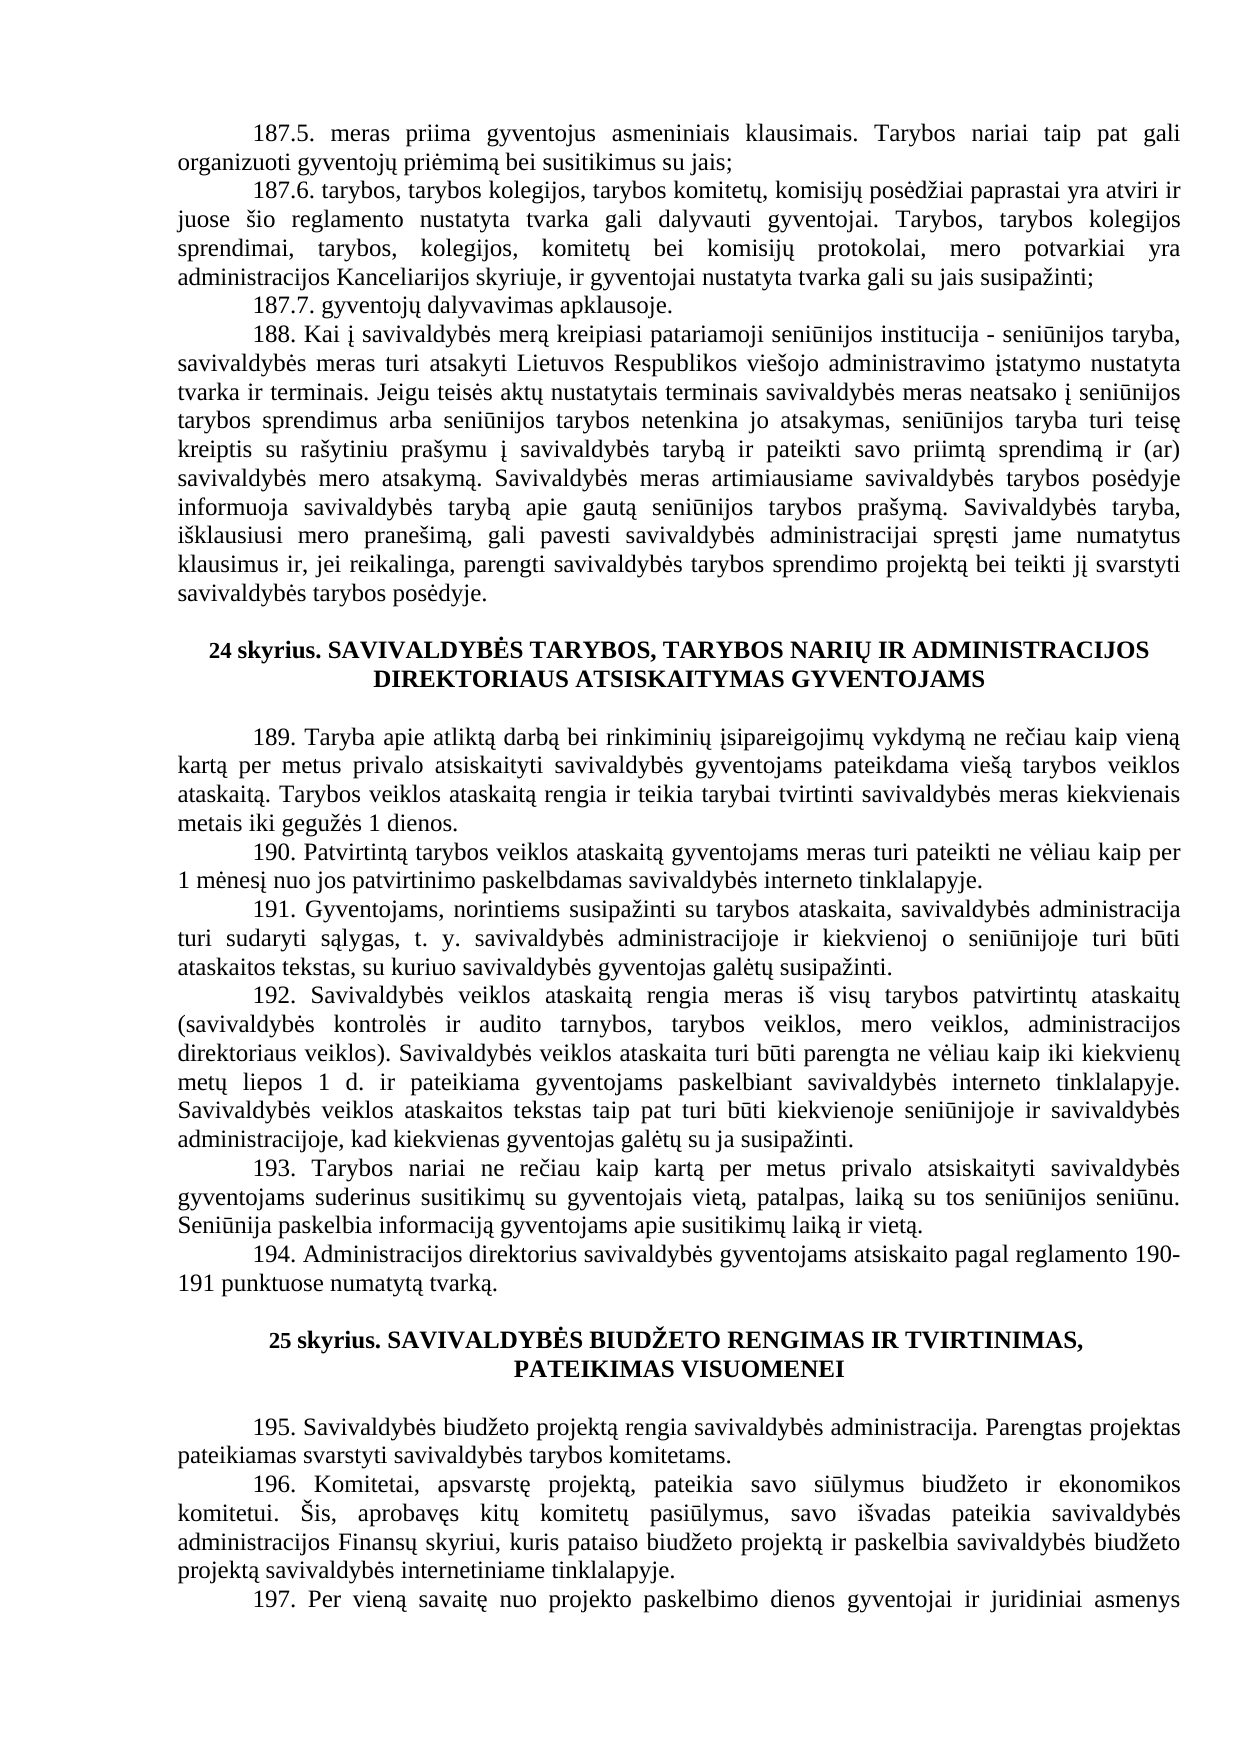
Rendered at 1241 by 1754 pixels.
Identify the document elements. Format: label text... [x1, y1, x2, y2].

text 196. Komitetai, apsvarstę projektą, pateikia savo siūlymus biudžeto ir ekonomikos komitetui. Šis, aprobavęs kitų komitetų pasiūlymus, savo išvadas pateikia savivaldybės administracijos Finansų skyriui, kuris pataiso biudžeto projektą ir paskelbia savivaldybės biudžeto projektą savivaldybės internetiniame tinklalapyje. [177, 1469, 1181, 1584]
text 194. Administracijos direktorius savivaldybės gyventojams atsiskaito pagal reglamento 190-191 punktuose numatytą tvarką. [177, 1239, 1181, 1297]
text 192. Savivaldybės veiklos ataskaitą rengia meras iš visų tarybos patvirtintų ataskaitų (savivaldybės kontrolės ir audito tarnybos, tarybos veiklos, mero veiklos, administracijos direktoriaus veiklos). Savivaldybės veiklos ataskaita turi būti parengta ne vėliau kaip iki kiekvienų metų liepos 1 d. ir pateikiama gyventojams paskelbiant savivaldybės interneto tinklalapyje. Savivaldybės veiklos ataskaitos tekstas taip pat turi būti kiekvienoje seniūnijoje ir savivaldybės administracijoje, kad kiekvienas gyventojas galėtų su ja susipažinti. [177, 981, 1181, 1153]
text 25 skyrius. SAVIVALDYBĖS BIUDŽETO RENGIMAS IR TVIRTINIMAS, PATEIKIMAS VISUOMENEI [177, 1326, 1181, 1383]
text 189. Taryba apie atliktą darbą bei rinkiminių įsipareigojimų vykdymą ne rečiau kaip vieną kartą per metus privalo atsiskaityti savivaldybės gyventojams pateikdama viešą tarybos veiklos ataskaitą. Tarybos veiklos ataskaitą rengia ir teikia tarybai tvirtinti savivaldybės meras kiekvienais metais iki gegužės 1 dienos. [177, 722, 1181, 837]
text 187.7. gyventojų dalyvavimas apklausoje. [177, 291, 1181, 319]
text 197. Per vieną savaitę nuo projekto paskelbimo dienos gyventojai ir juridiniai asmenys [177, 1584, 1181, 1613]
text 24 skyrius. SAVIVALDYBĖS TARYBOS, TARYBOS NARIŲ IR ADMINISTRACIJOS DIREKTORIAUS ATSISKAITYMAS GYVENTOJAMS [177, 636, 1181, 693]
text 187.5. meras priima gyventojus asmeniniais klausimais. Tarybos nariai taip pat gali organizuoti gyventojų priėmimą bei susitikimus su jais; [177, 118, 1181, 176]
text 191. Gyventojams, norintiems susipažinti su tarybos ataskaita, savivaldybės administracija turi sudaryti sąlygas, t. y. savivaldybės administracijoje ir kiekvienoj o seniūnijoje turi būti ataskaitos tekstas, su kuriuo savivaldybės gyventojas galėtų susipažinti. [177, 894, 1181, 981]
text 188. Kai į savivaldybės merą kreipiasi patariamoji seniūnijos institucija - seniūnijos taryba, savivaldybės meras turi atsakyti Lietuvos Respublikos viešojo administravimo įstatymo nustatyta tvarka ir terminais. Jeigu teisės aktų nustatytais terminais savivaldybės meras neatsako į seniūnijos tarybos sprendimus arba seniūnijos tarybos netenkina jo atsakymas, seniūnijos taryba turi teisę kreiptis su rašytiniu prašymu į savivaldybės tarybą ir pateikti savo priimtą sprendimą ir (ar) savivaldybės mero atsakymą. Savivaldybės meras artimiausiame savivaldybės tarybos posėdyje informuoja savivaldybės tarybą apie gautą seniūnijos tarybos prašymą. Savivaldybės taryba, išklausiusi mero pranešimą, gali pavesti savivaldybės administracijai spręsti jame numatytus klausimus ir, jei reikalinga, parengti savivaldybės tarybos sprendimo projektą bei teikti jį svarstyti savivaldybės tarybos posėdyje. [177, 319, 1181, 607]
text 190. Patvirtintą tarybos veiklos ataskaitą gyventojams meras turi pateikti ne vėliau kaip per 1 mėnesį nuo jos patvirtinimo paskelbdamas savivaldybės interneto tinklalapyje. [177, 837, 1181, 894]
text 187.6. tarybos, tarybos kolegijos, tarybos komitetų, komisijų posėdžiai paprastai yra atviri ir juose šio reglamento nustatyta tvarka gali dalyvauti gyventojai. Tarybos, tarybos kolegijos sprendimai, tarybos, kolegijos, komitetų bei komisijų protokolai, mero potvarkiai yra administracijos Kanceliarijos skyriuje, ir gyventojai nustatyta tvarka gali su jais susipažinti; [177, 176, 1181, 291]
text 195. Savivaldybės biudžeto projektą rengia savivaldybės administracija. Parengtas projektas pateikiamas svarstyti savivaldybės tarybos komitetams. [177, 1412, 1181, 1469]
text 193. Tarybos nariai ne rečiau kaip kartą per metus privalo atsiskaityti savivaldybės gyventojams suderinus susitikimų su gyventojais vietą, patalpas, laiką su tos seniūnijos seniūnu. Seniūnija paskelbia informaciją gyventojams apie susitikimų laiką ir vietą. [177, 1153, 1181, 1239]
